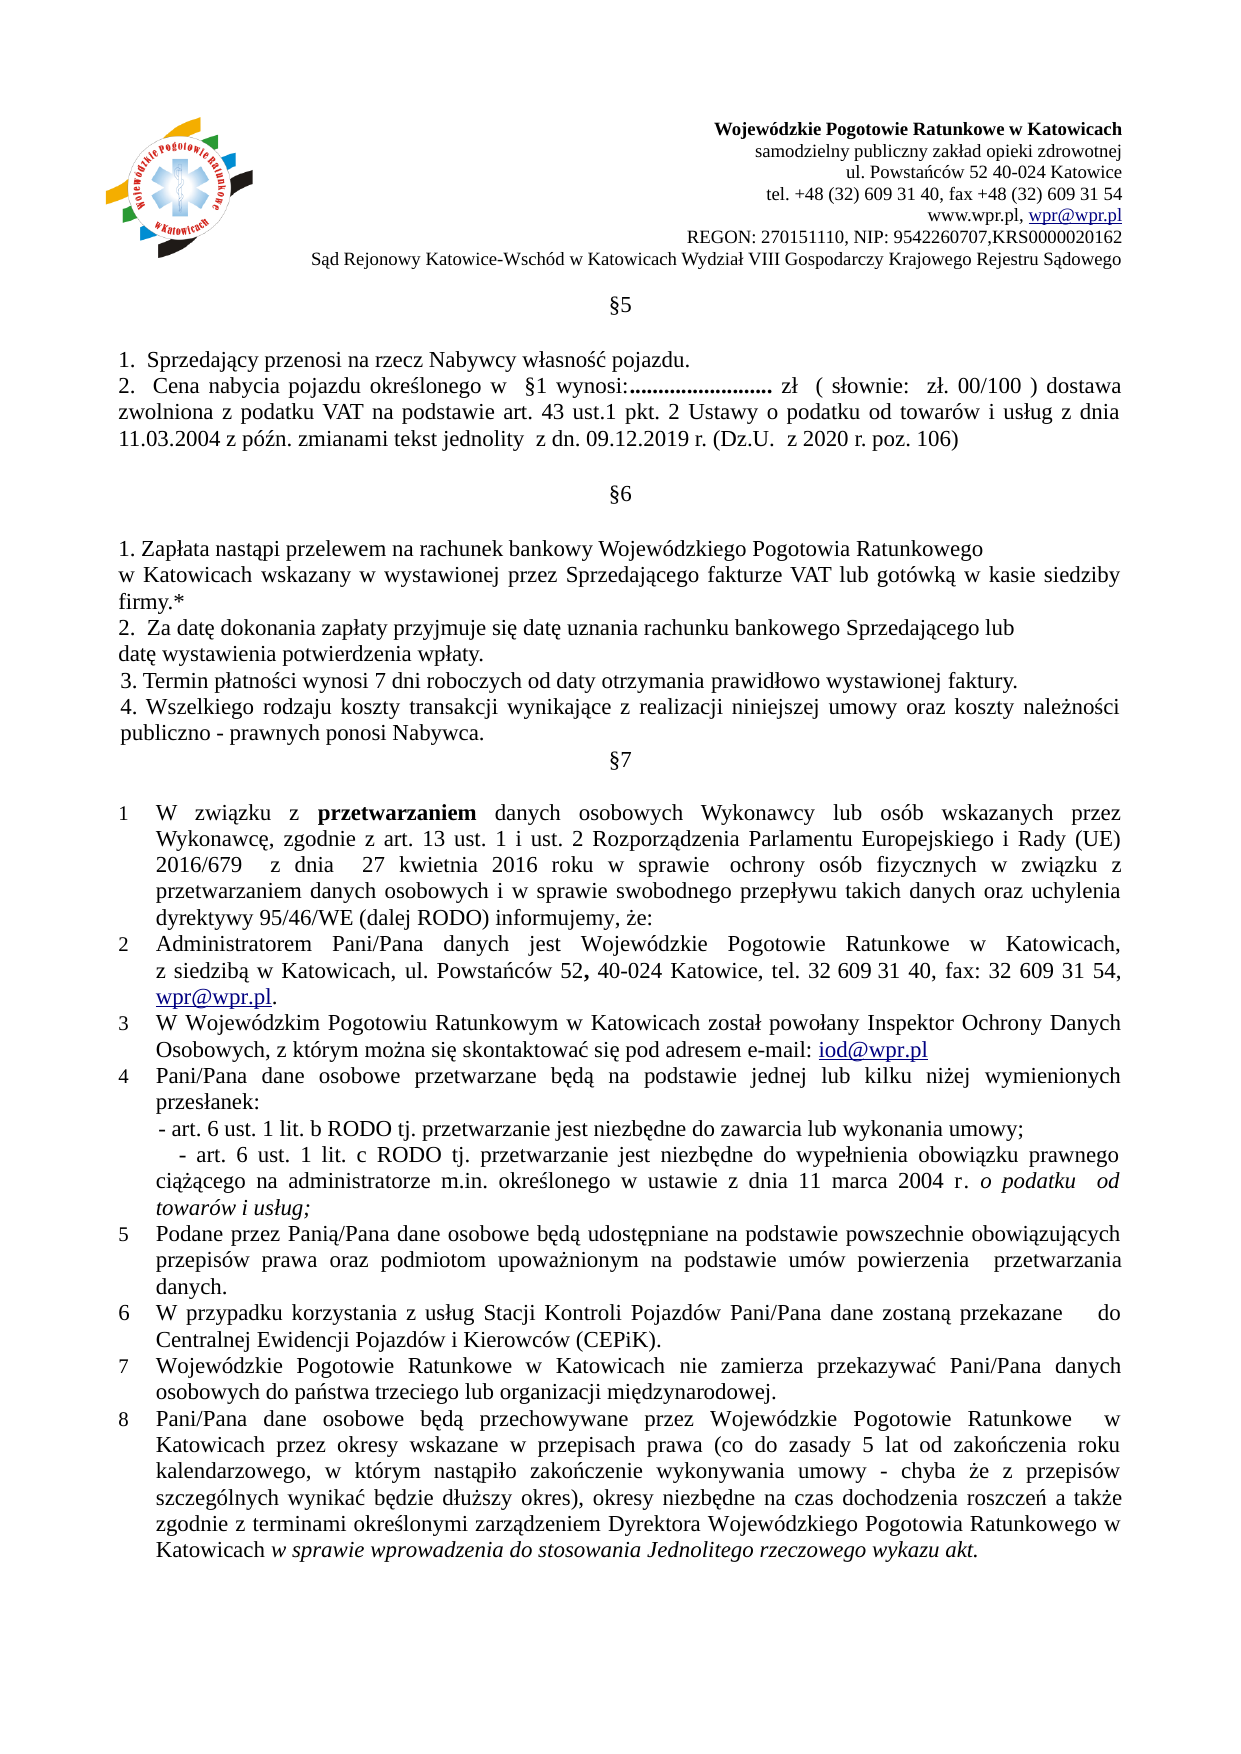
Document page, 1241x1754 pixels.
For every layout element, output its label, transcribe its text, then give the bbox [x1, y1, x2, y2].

text ul. Powstańców 52 40-024 Katowice [253, 161, 1122, 183]
list Pani/Pana dane osobowe będą przechowywane przez Wojewódzkie Pogotowie Ratunkowe w Katowicach przez okresy wskazane w przepisach prawa (co do zasady 5 lat od zakończenia roku kalendarzowego, w którym nastąpiło zakończenie wykonywania umowy - chyba że z przepisów szczególnych wynikać będzie dłuższy okres), okresy niezbędne na czas dochodzenia roszczeń a także zgodnie z terminami określonymi zarządzeniem Dyrektora Wojewódzkiego Pogotowia Ratunkowego w Katowicach w sprawie wprowadzenia do stosowania Jednolitego rzeczowego wykazu akt. [118, 1405, 1122, 1563]
list Podane przez Panią/Pana dane osobowe będą udostępniane na podstawie powszechnie obowiązujących przepisów prawa oraz podmiotom upoważnionym na podstawie umów powierzenia przetwarzania danych. [118, 1220, 1122, 1299]
text §5 [118, 291, 1122, 317]
list W Wojewódzkim Pogotowiu Ratunkowym w Katowicach został powołany Inspektor Ochrony Danych Osobowych, z którym można się skontaktować się pod adresem e-mail: iod@wpr.pl [118, 1009, 1122, 1062]
list Administratorem Pani/Pana danych jest Wojewódzkie Pogotowie Ratunkowe w Katowicach, z siedzibą w Katowicach, ul. Powstańców 52, 40-024 Katowice, tel. 32 609 31 40, fax: 32 609 31 54, wpr@wpr.pl. [118, 930, 1122, 1009]
text datę wystawienia potwierdzenia wpłaty. [118, 640, 1122, 667]
text - art. 6 ust. 1 lit. b RODO tj. przetwarzanie jest niezbędne do zawarcia lub wykonania umowy; [118, 1115, 1122, 1141]
text §7 [118, 746, 1122, 772]
text w Katowicach wskazany w wystawionej przez Sprzedającego fakturze VAT lub gotówką w kasie siedziby firmy.* [118, 561, 1122, 614]
text §6 [118, 480, 1122, 506]
list Wojewódzkie Pogotowie Ratunkowe w Katowicach nie zamierza przekazywać Pani/Pana danych osobowych do państwa trzeciego lub organizacji międzynarodowej. [118, 1352, 1122, 1405]
text 2. Cena nabycia pojazdu określonego w §1 wynosi:......................... zł ( słownie: zł. 00/100 ) dostawa zwolniona z podatku VAT na podstawie art. 43 ust.1 pkt. 2 Ustawy o podatku od towarów i usług z dnia 11.03.2004 z późn. zmianami tekst jednolity z dn. 09.12.2019 r. (Dz.U. z 2020 r. poz. 106) [118, 372, 1122, 451]
text samodzielny publiczny zakład opieki zdrowotnej [253, 140, 1122, 161]
list W związku z przetwarzaniem danych osobowych Wykonawcy lub osób wskazanych przez Wykonawcę, zgodnie z art. 13 ust. 1 i ust. 2 Rozporządzenia Parlamentu Europejskiego i Rady (UE) 2016/679 z dnia 27 kwietnia 2016 roku w sprawie ochrony osób fizycznych w związku z przetwarzaniem danych osobowych i w sprawie swobodnego przepływu takich danych oraz uchylenia dyrektywy 95/46/WE (dalej RODO) informujemy, że: [118, 798, 1122, 930]
text 3. Termin płatności wynosi 7 dni roboczych od daty otrzymania prawidłowo wystawionej faktury. 4. Wszelkiego rodzaju koszty transakcji wynikające z realizacji niniejszej umowy oraz koszty należności publiczno - prawnych ponosi Nabywca. [120, 667, 1122, 746]
text 1. Sprzedający przenosi na rzecz Nabywcy własność pojazdu. [118, 346, 1122, 372]
list Pani/Pana dane osobowe przetwarzane będą na podstawie jednej lub kilku niżej wymienionych przesłanek: [118, 1062, 1122, 1115]
text - art. 6 ust. 1 lit. c RODO tj. przetwarzanie jest niezbędne do wypełnienia obowiązku prawnego ciążącego na administratorze m.in. określonego w ustawie z dnia 11 marca 2004 r. o podatku od towarów i usług; [118, 1141, 1122, 1220]
text tel. +48 (32) 609 31 40, fax +48 (32) 609 31 54 www.wpr.pl, wpr@wpr.pl [253, 183, 1122, 226]
list W przypadku korzystania z usług Stacji Kontroli Pojazdów Pani/Pana dane zostaną przekazane do Centralnej Ewidencji Pojazdów i Kierowców (CEPiK). [118, 1299, 1122, 1352]
picture [105, 117, 253, 258]
text 2. Za datę dokonania zapłaty przyjmuje się datę uznania rachunku bankowego Sprzedającego lub [118, 614, 1122, 640]
text REGON: 270151110, NIP: 9542260707,KRS0000020162 Sąd Rejonowy Katowice-Wschód w Katowicach Wydział VIII Gospodarczy Krajowego Rejestru Sądowego [118, 226, 1122, 269]
list 1. Zapłata nastąpi przelewem na rachunek bankowy Wojewódzkiego Pogotowia Ratunkowego [118, 535, 1122, 561]
text Wojewódzkie Pogotowie Ratunkowe w Katowicach [253, 118, 1122, 140]
